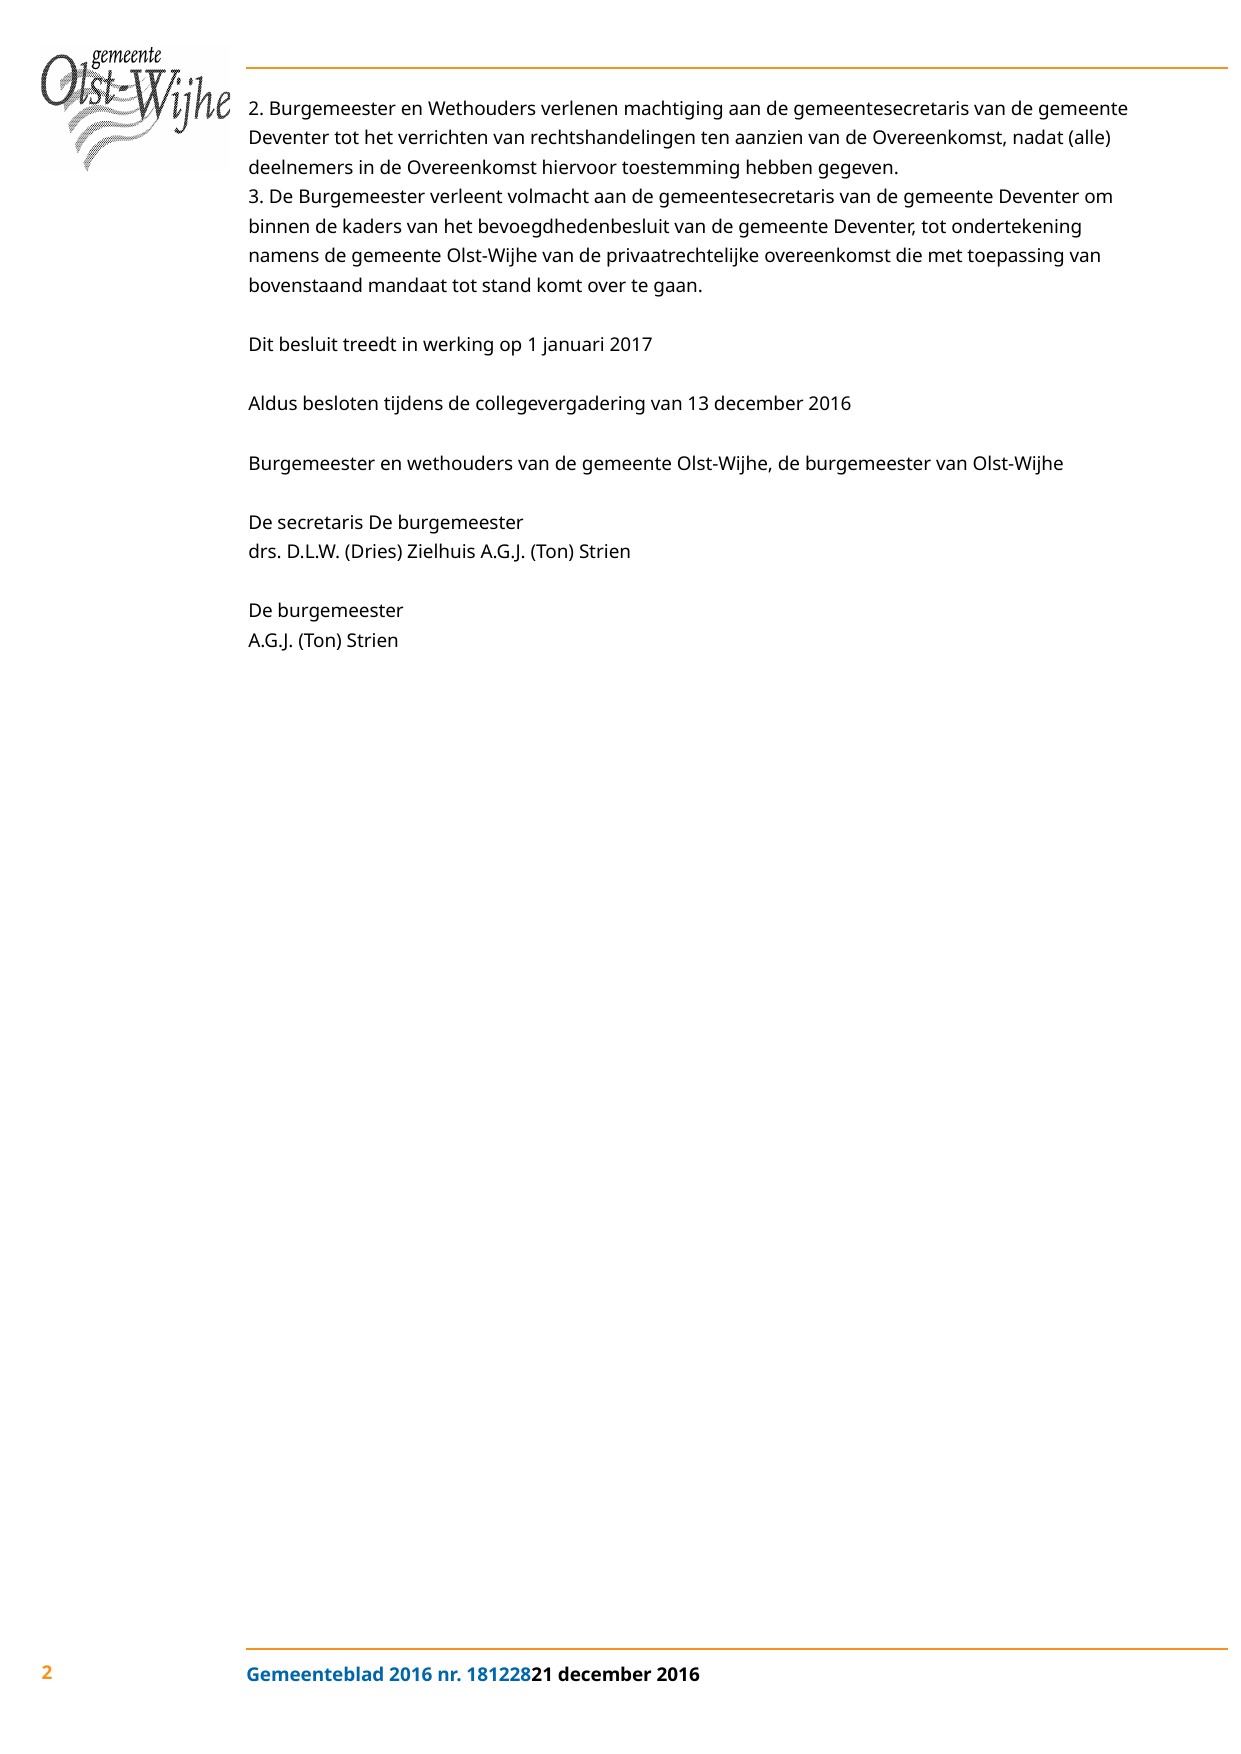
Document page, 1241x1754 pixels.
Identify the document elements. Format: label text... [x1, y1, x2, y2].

text Dit besluit treedt in werking op 1 januari 2017 [248, 331, 1152, 357]
text A.G.J. (Ton) Strien [248, 627, 1152, 653]
text De secretaris De burgemeester [248, 509, 1152, 535]
text De burgemeester [248, 598, 1152, 623]
text Burgemeester en wethouders van de gemeente Olst-Wijhe, de burgemeester van Olst-Wijhe [248, 450, 1152, 476]
picture [41, 47, 231, 172]
text 3. De Burgemeester verleent volmacht aan de gemeentesecretaris van de gemeente Deventer om binnen de kaders van het bevoegdhedenbesluit van de gemeente Deventer, tot ondertekening namens de gemeente Olst-Wijhe van de privaatrechtelijke overeenkomst die met toepassing van bovenstaand mandaat tot stand komt over te gaan. [248, 183, 1152, 298]
text drs. D.L.W. (Dries) Zielhuis A.G.J. (Ton) Strien [248, 538, 1152, 564]
text 2. Burgemeester en Wethouders verlenen machtiging aan de gemeentesecretaris van de gemeente Deventer tot het verrichten van rechtshandelingen ten aanzien van de Overeenkomst, nadat (alle) deelnemers in de Overeenkomst hiervoor toestemming hebben gegeven. [248, 95, 1152, 180]
text Aldus besloten tijdens de collegevergadering van 13 december 2016 [248, 391, 1152, 416]
